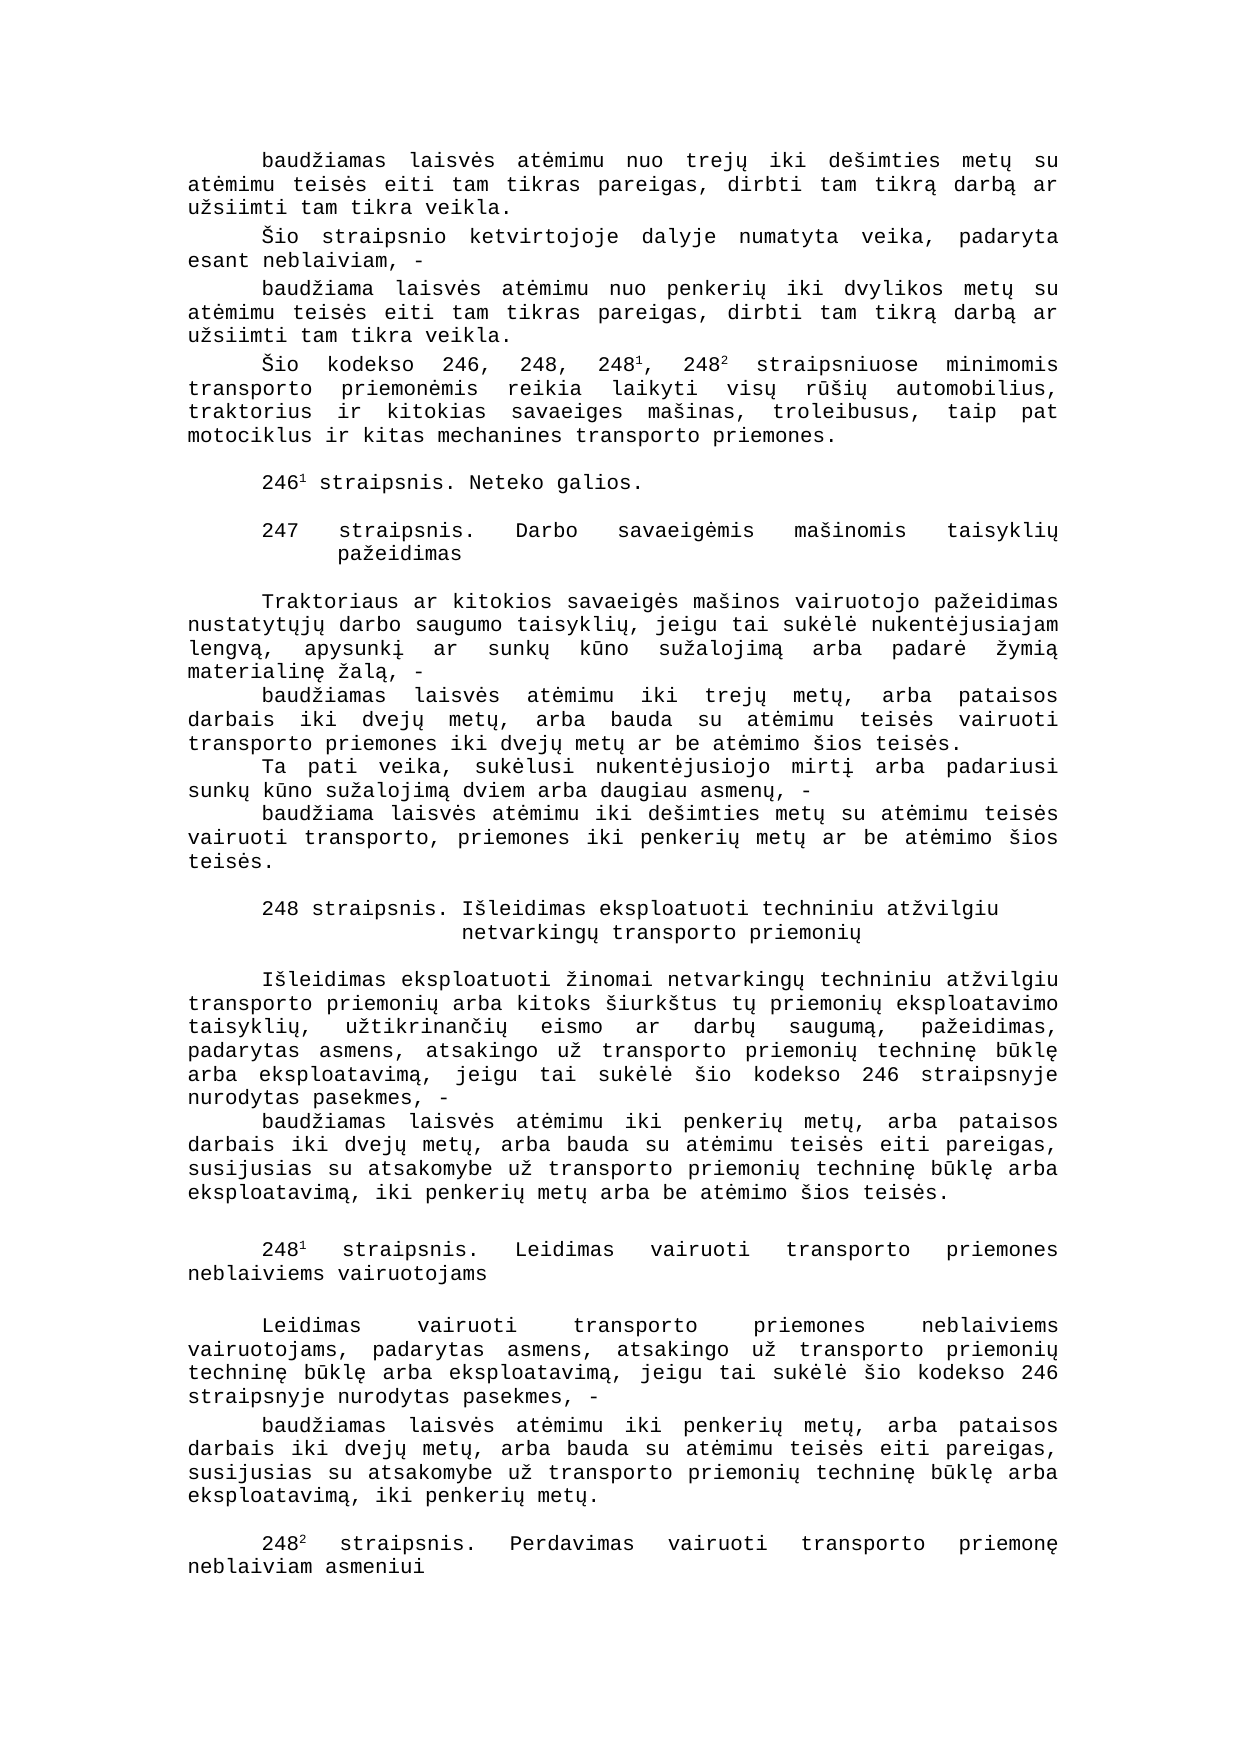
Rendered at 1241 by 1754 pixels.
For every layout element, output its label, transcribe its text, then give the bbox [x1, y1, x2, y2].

text netvarkingų transporto priemonių [261, 922, 1059, 945]
text Išleidimas eksploatuoti žinomai netvarkingų techniniu atžvilgiu transporto priemonių arba kitoks šiurkštus tų priemonių eksploatavimo taisyklių, užtikrinančių eismo ar darbų saugumą, pažeidimas, padarytas asmens, atsakingo už transporto priemonių techninę būklę arba eksploatavimą, jeigu tai sukėlė šio kodekso 246 straipsnyje nurodytas pasekmes, - [187, 969, 1059, 1111]
text baudžiamas laisvės atėmimu nuo trejų iki dešimties metų su atėmimu teisės eiti tam tikras pareigas, dirbti tam tikrą darbą ar užsiimti tam tikra veikla. [187, 150, 1059, 221]
text Ta pati veika, sukėlusi nukentėjusiojo mirtį arba padariusi sunkų kūno sužalojimą dviem arba daugiau asmenų, - [187, 756, 1059, 803]
text Šio kodekso 246, 248, 2481, 2482 straipsniuose minimomis transporto priemonėmis reikia laikyti visų rūšių automobilius, traktorius ir kitokias savaeiges mašinas, troleibusus, taip pat motociklus ir kitas mechanines transporto priemones. [187, 354, 1059, 449]
text 2482 straipsnis. Perdavimas vairuoti transporto priemonę neblaiviam asmeniui [187, 1533, 1059, 1580]
text 247 straipsnis. Darbo savaeigėmis mašinomis taisyklių pažeidimas [261, 520, 1059, 567]
text 2481 straipsnis. Leidimas vairuoti transporto priemones neblaiviems vairuotojams [187, 1239, 1059, 1286]
text Šio straipsnio ketvirtojoje dalyje numatyta veika, padaryta esant neblaiviam, - [187, 226, 1059, 273]
text baudžiama laisvės atėmimu nuo penkerių iki dvylikos metų su atėmimu teisės eiti tam tikras pareigas, dirbti tam tikrą darbą ar užsiimti tam tikra veikla. [187, 278, 1059, 349]
text Traktoriaus ar kitokios savaeigės mašinos vairuotojo pažeidimas nustatytųjų darbo saugumo taisyklių, jeigu tai sukėlė nukentėjusiajam lengvą, apysunkį ar sunkų kūno sužalojimą arba padarė žymią materialinę žalą, - [187, 591, 1059, 685]
text baudžiama laisvės atėmimu iki dešimties metų su atėmimu teisės vairuoti transporto, priemones iki penkerių metų ar be atėmimo šios teisės. [187, 803, 1059, 874]
text 2461 straipsnis. Neteko galios. [187, 472, 1059, 496]
text baudžiamas laisvės atėmimu iki penkerių metų, arba pataisos darbais iki dvejų metų, arba bauda su atėmimu teisės eiti pareigas, susijusias su atsakomybe už transporto priemonių techninę būklę arba eksploatavimą, iki penkerių metų arba be atėmimo šios teisės. [187, 1111, 1059, 1205]
text Leidimas vairuoti transporto priemones neblaiviems vairuotojams, padarytas asmens, atsakingo už transporto priemonių techninę būklę arba eksploatavimą, jeigu tai sukėlė šio kodekso 246 straipsnyje nurodytas pasekmes, - [187, 1315, 1059, 1409]
text baudžiamas laisvės atėmimu iki penkerių metų, arba pataisos darbais iki dvejų metų, arba bauda su atėmimu teisės eiti pareigas, susijusias su atsakomybe už transporto priemonių techninę būklę arba eksploatavimą, iki penkerių metų. [187, 1414, 1059, 1509]
text 248 straipsnis. Išleidimas eksploatuoti techniniu atžvilgiu [261, 898, 1059, 922]
text baudžiamas laisvės atėmimu iki trejų metų, arba pataisos darbais iki dvejų metų, arba bauda su atėmimu teisės vairuoti transporto priemones iki dvejų metų ar be atėmimo šios teisės. [187, 685, 1059, 756]
